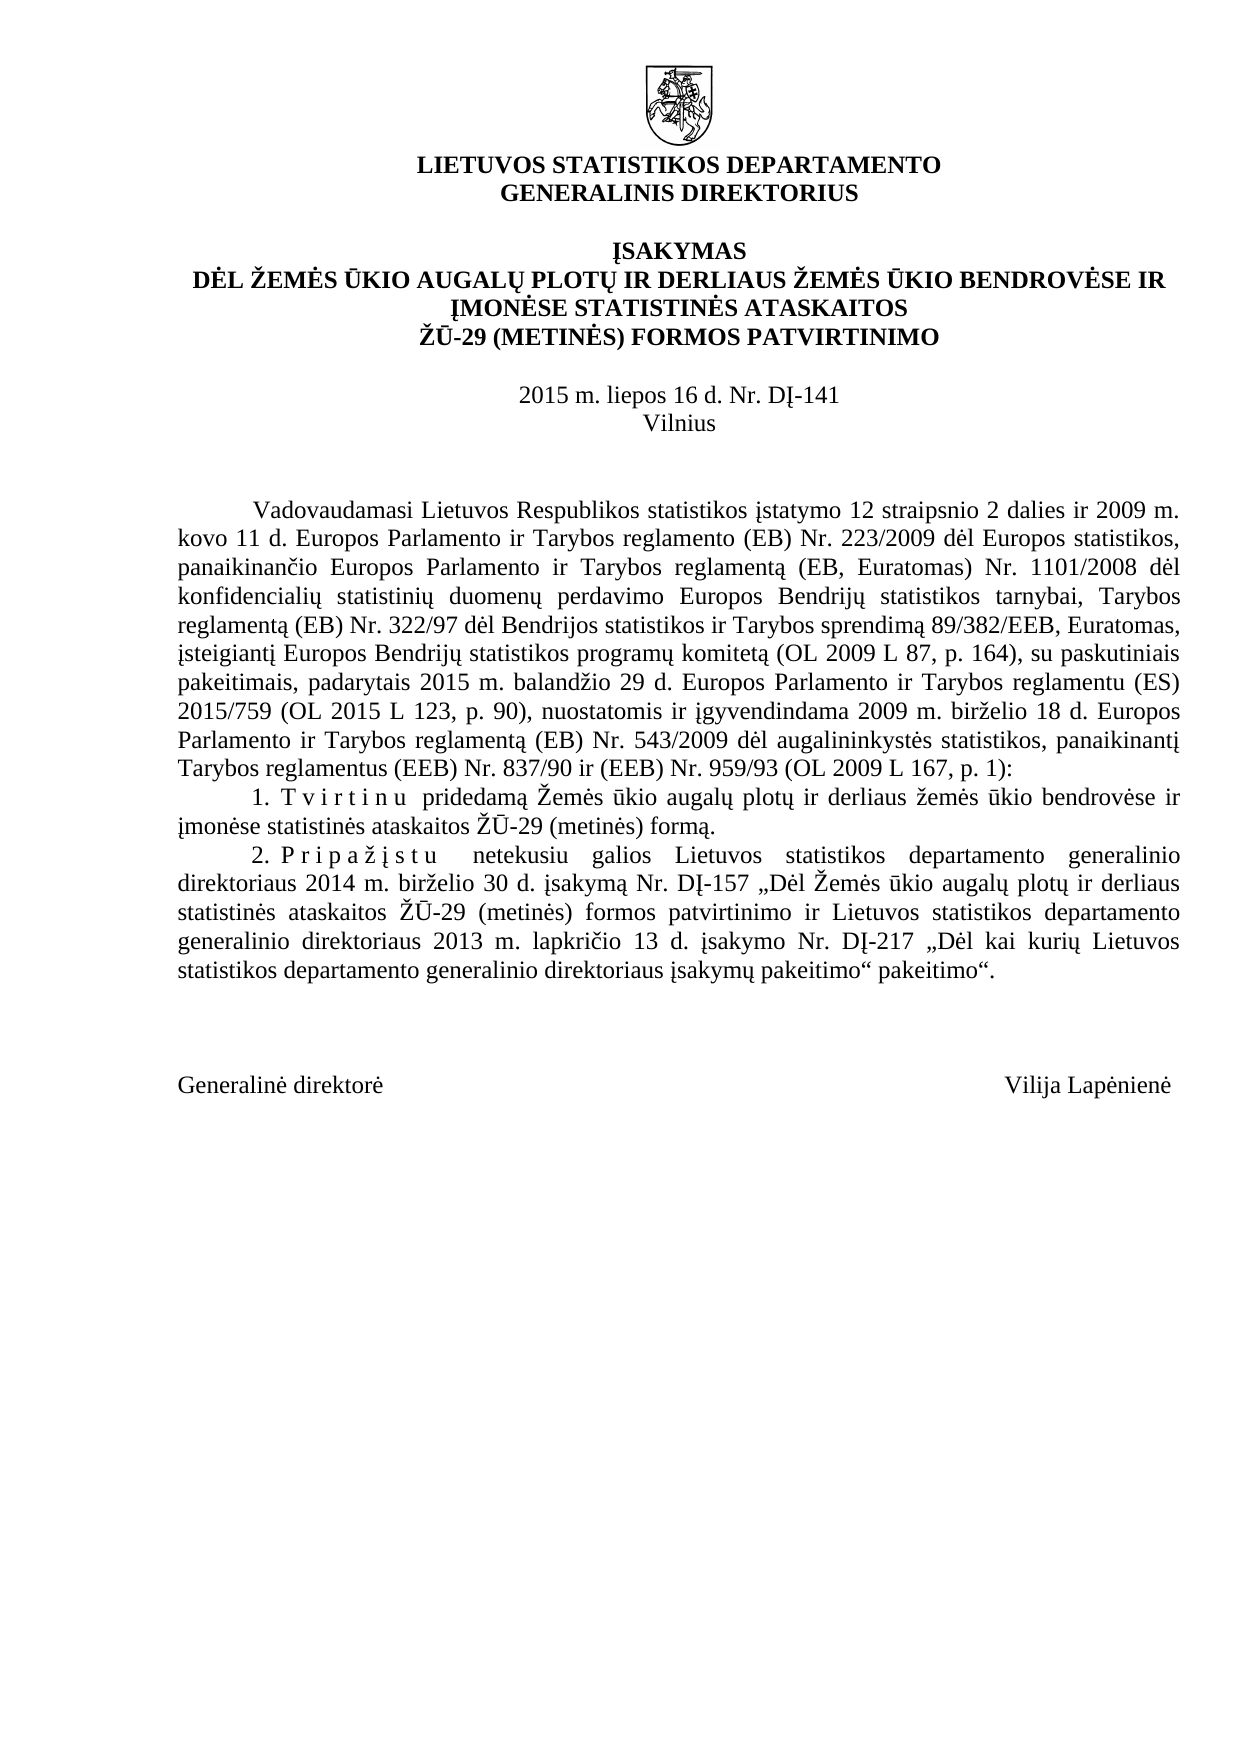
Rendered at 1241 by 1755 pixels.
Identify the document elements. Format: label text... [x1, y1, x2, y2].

text 2015 m. liepos 16 d. Nr. DĮ-141 [177, 380, 1181, 408]
text Vadovaudamasi Lietuvos Respublikos statistikos įstatymo 12 straipsnio 2 dalies ir 2009 m. kovo 11 d. Europos Parlamento ir Tarybos reglamento (EB) Nr. 223/2009 dėl Europos statistikos, panaikinančio Europos Parlamento ir Tarybos reglamentą (EB, Euratomas) Nr. 1101/2008 dėl konfidencialių statistinių duomenų perdavimo Europos Bendrijų statistikos tarnybai, Tarybos reglamentą (EB) Nr. 322/97 dėl Bendrijos statistikos ir Tarybos sprendimą 89/382/EEB, Euratomas, įsteigiantį Europos Bendrijų statistikos programų komitetą (OL 2009 L 87, p. 164), su paskutiniais pakeitimais, padarytais 2015 m. balandžio 29 d. Europos Parlamento ir Tarybos reglamentu (ES) 2015/759 (OL 2015 L 123, p. 90), nuostatomis ir įgyvendindama 2009 m. birželio 18 d. Europos Parlamento ir Tarybos reglamentą (EB) Nr. 543/2009 dėl augalininkystės statistikos, panaikinantį Tarybos reglamentus (EEB) Nr. 837/90 ir (EEB) Nr. 959/93 (OL 2009 L 167, p. 1): [177, 495, 1181, 782]
text GENERALINIS DIREKTORIUS [177, 178, 1181, 207]
text LIETUVOS STATISTIKOS DEPARTAMENTO [177, 150, 1181, 178]
text DĖL ŽEMĖS ŪKIO AUGALŲ PLOTŲ IR DERLIAUS ŽEMĖS ŪKIO BENDROVĖSE IR ĮMONĖSE STATISTINĖS ATASKAITOS [177, 265, 1181, 322]
text Generalinė direktorė Vilija Lapėnienė [177, 1070, 1181, 1098]
text 1. Tvirtinu pridedamą Žemės ūkio augalų plotų ir derliaus žemės ūkio bendrovėse ir įmonėse statistinės ataskaitos ŽŪ-29 (metinės) formą. [177, 782, 1181, 840]
text Vilnius [177, 408, 1181, 437]
text 2. Pripažįstu netekusiu galios Lietuvos statistikos departamento generalinio direktoriaus 2014 m. birželio 30 d. įsakymą Nr. DĮ-157 „Dėl Žemės ūkio augalų plotų ir derliaus statistinės ataskaitos ŽŪ-29 (metinės) formos patvirtinimo ir Lietuvos statistikos departamento generalinio direktoriaus 2013 m. lapkričio 13 d. įsakymo Nr. DĮ-217 „Dėl kai kurių Lietuvos statistikos departamento generalinio direktoriaus įsakymų pakeitimo“ pakeitimo“. [177, 840, 1181, 983]
text ŽŪ-29 (METINĖS) FORMOS PATVIRTINIMO [177, 322, 1181, 351]
text ĮSAKYMAS [177, 236, 1181, 265]
